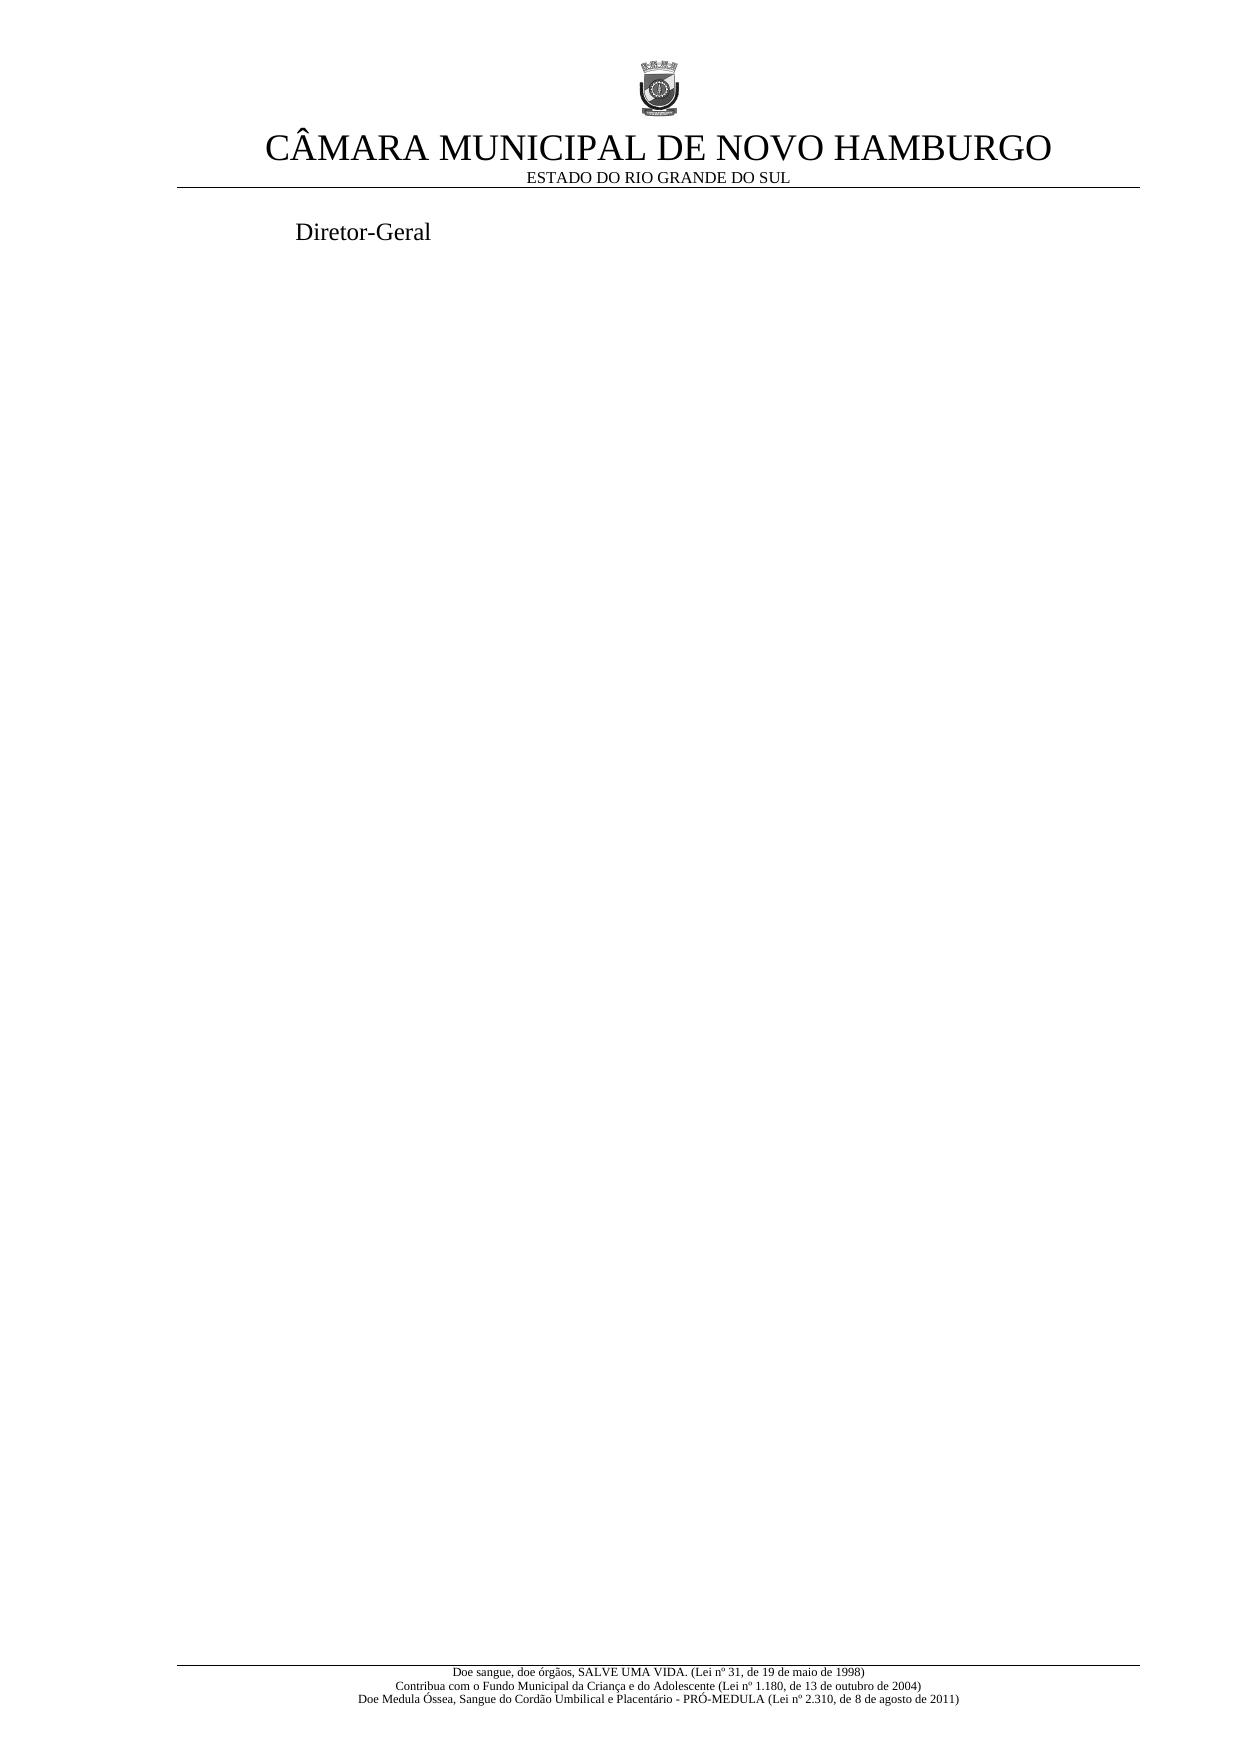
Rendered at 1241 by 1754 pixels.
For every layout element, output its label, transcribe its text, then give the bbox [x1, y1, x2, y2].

text Diretor-Geral [177, 218, 549, 245]
